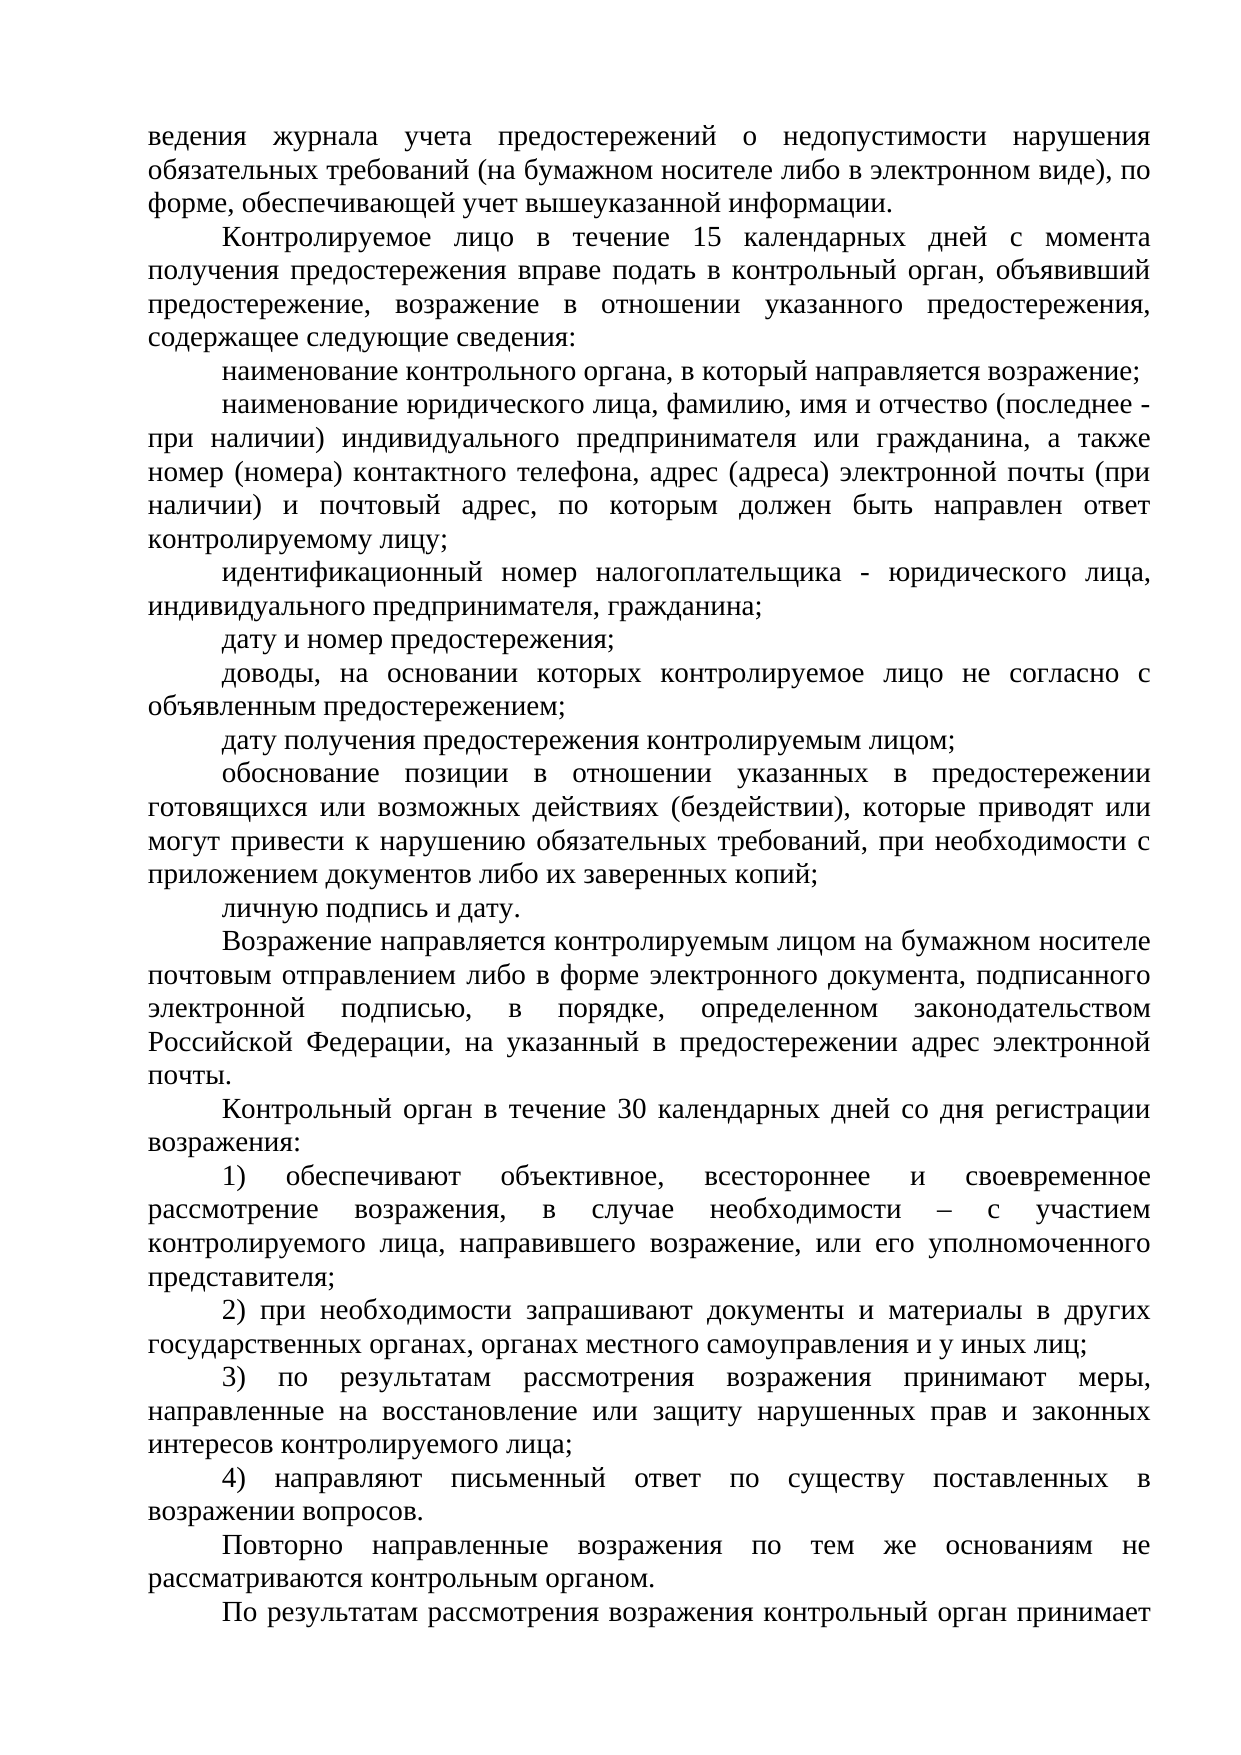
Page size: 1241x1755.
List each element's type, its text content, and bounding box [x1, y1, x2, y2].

text Возражение направляется контролируемым лицом на бумажном носителе почтовым отправлением либо в форме электронного документа, подписанного электронной подписью, в порядке, определенном законодательством Российской Федерации, на указанный в предостережении адрес электронной почты. [148, 923, 1152, 1091]
text доводы, на основании которых контролируемое лицо не согласно с объявленным предостережением; [148, 655, 1152, 722]
text По результатам рассмотрения возражения контрольный орган принимает [148, 1594, 1152, 1628]
text 2) при необходимости запрашивают документы и материалы в других государственных органах, органах местного самоуправления и у иных лиц; [148, 1292, 1152, 1359]
text 4) направляют письменный ответ по существу поставленных в возражении вопросов. [148, 1460, 1152, 1527]
text Контрольный орган в течение 30 календарных дней со дня регистрации возражения: [148, 1091, 1152, 1158]
text идентификационный номер налогоплательщика - юридического лица, индивидуального предпринимателя, гражданина; [148, 554, 1152, 621]
text личную подпись и дату. [148, 890, 1152, 923]
text ведения журнала учета предостережений о недопустимости нарушения обязательных требований (на бумажном носителе либо в электронном виде), по форме, обеспечивающей учет вышеуказанной информации. [148, 118, 1152, 219]
text наименование контрольного органа, в который направляется возражение; [148, 353, 1152, 387]
text 3) по результатам рассмотрения возражения принимают меры, направленные на восстановление или защиту нарушенных прав и законных интересов контролируемого лица; [148, 1359, 1152, 1460]
text дату и номер предостережения; [148, 621, 1152, 655]
text Контролируемое лицо в течение 15 календарных дней с момента получения предостережения вправе подать в контрольный орган, объявивший предостережение, возражение в отношении указанного предостережения, содержащее следующие сведения: [148, 219, 1152, 353]
text обоснование позиции в отношении указанных в предостережении готовящихся или возможных действиях (бездействии), которые приводят или могут привести к нарушению обязательных требований, при необходимости с приложением документов либо их заверенных копий; [148, 756, 1152, 890]
text 1) обеспечивают объективное, всестороннее и своевременное рассмотрение возражения, в случае необходимости – с участием контролируемого лица, направившего возражение, или его уполномоченного представителя; [148, 1158, 1152, 1292]
text наименование юридического лица, фамилию, имя и отчество (последнее - при наличии) индивидуального предпринимателя или гражданина, а также номер (номера) контактного телефона, адрес (адреса) электронной почты (при наличии) и почтовый адрес, по которым должен быть направлен ответ контролируемому лицу; [148, 387, 1152, 554]
text Повторно направленные возражения по тем же основаниям не рассматриваются контрольным органом. [148, 1527, 1152, 1594]
text дату получения предостережения контролируемым лицом; [148, 722, 1152, 756]
